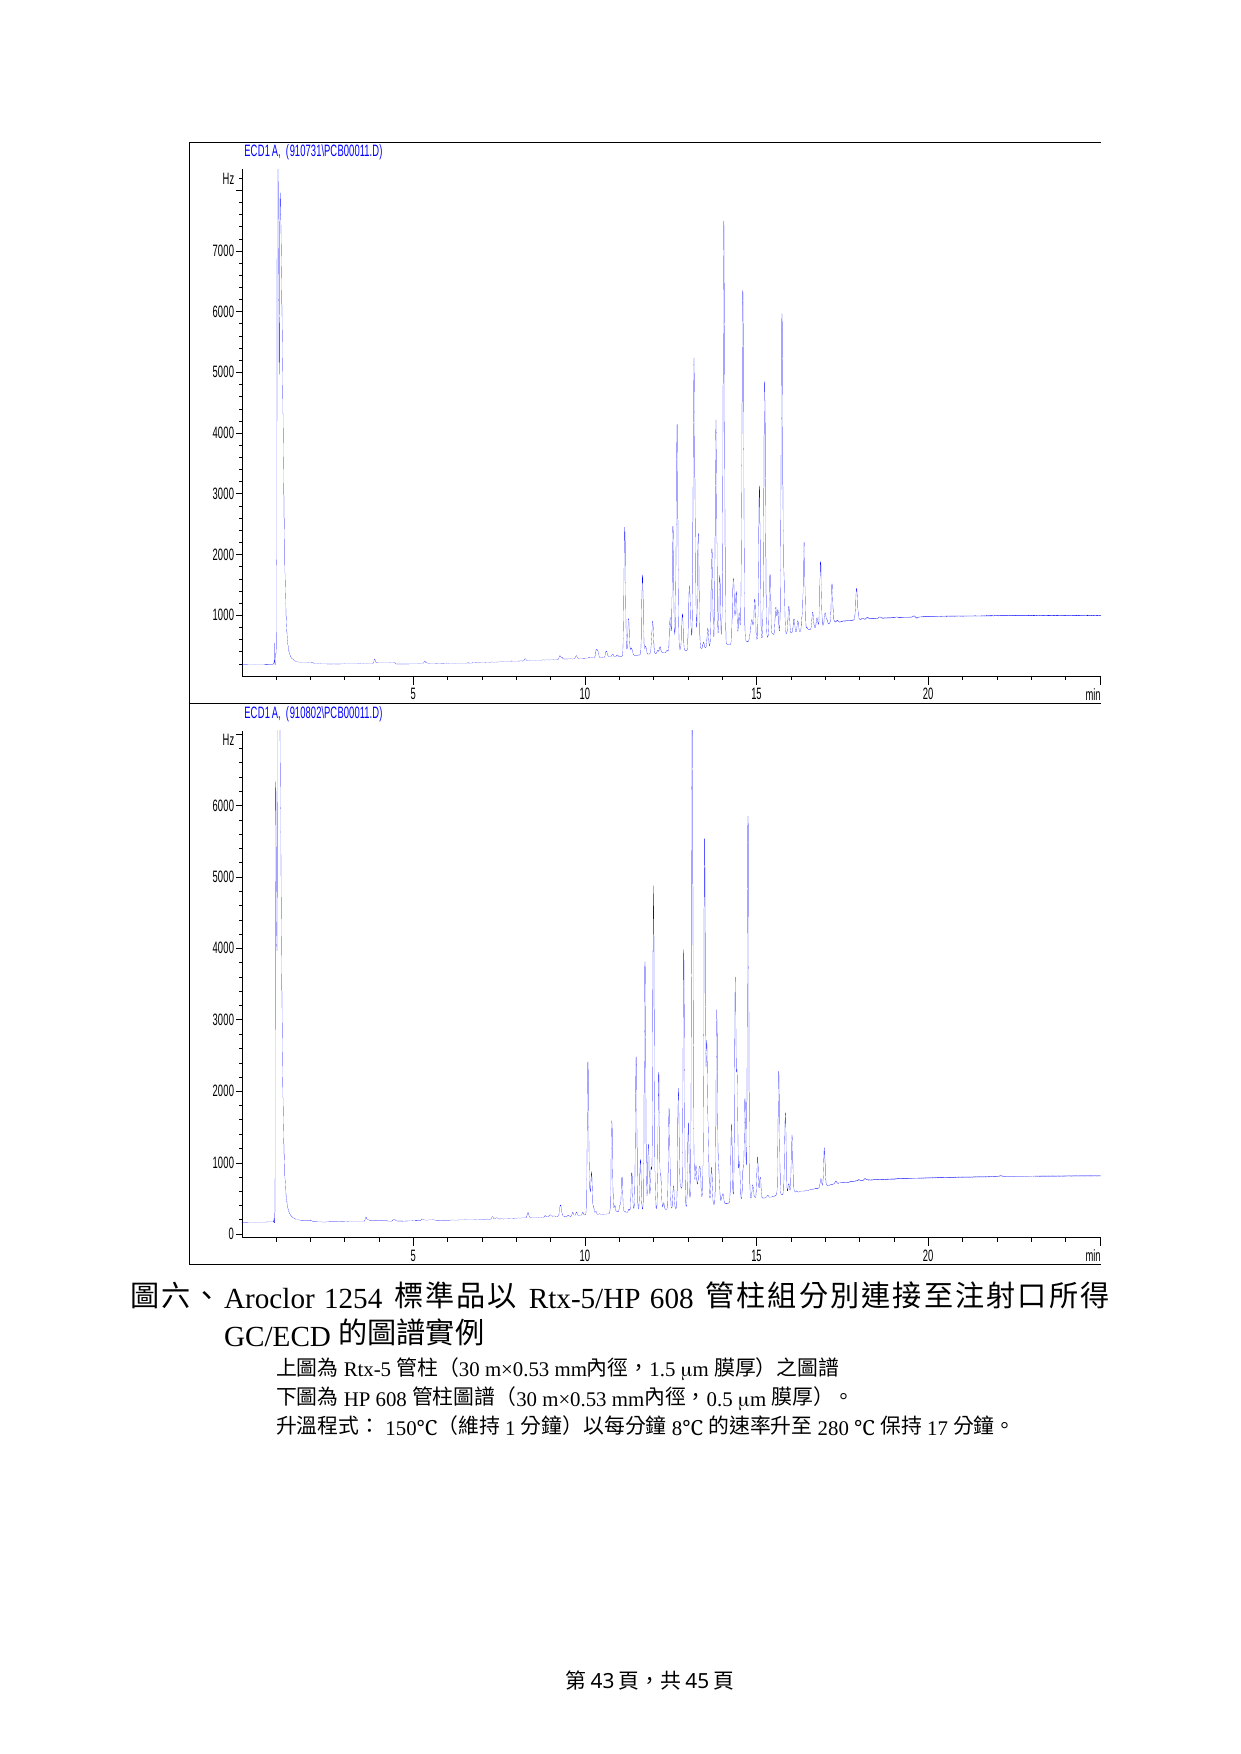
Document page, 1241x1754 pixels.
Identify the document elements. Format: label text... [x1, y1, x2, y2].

text 圖六、Aroclor 1254 標準品以 Rtx-5/HP 608 管柱組分別連接至注射口所得 GC/ECD 的圖譜實例 [130, 1277, 1110, 1352]
text 上圖為 Rtx-5 管柱（30 m×0.53 mm內徑，1.5 m 膜厚）之圖譜 [276, 1352, 1110, 1381]
text 下圖為 HP 608 管柱圖譜（30 m×0.53 mm內徑，0.5 m 膜厚）。 [276, 1381, 1110, 1411]
text 升溫程式： 150℃（維持 1 分鐘）以每分鐘 8℃ 的速率升至 280 ℃ 保持 17 分鐘。 [276, 1411, 1110, 1440]
